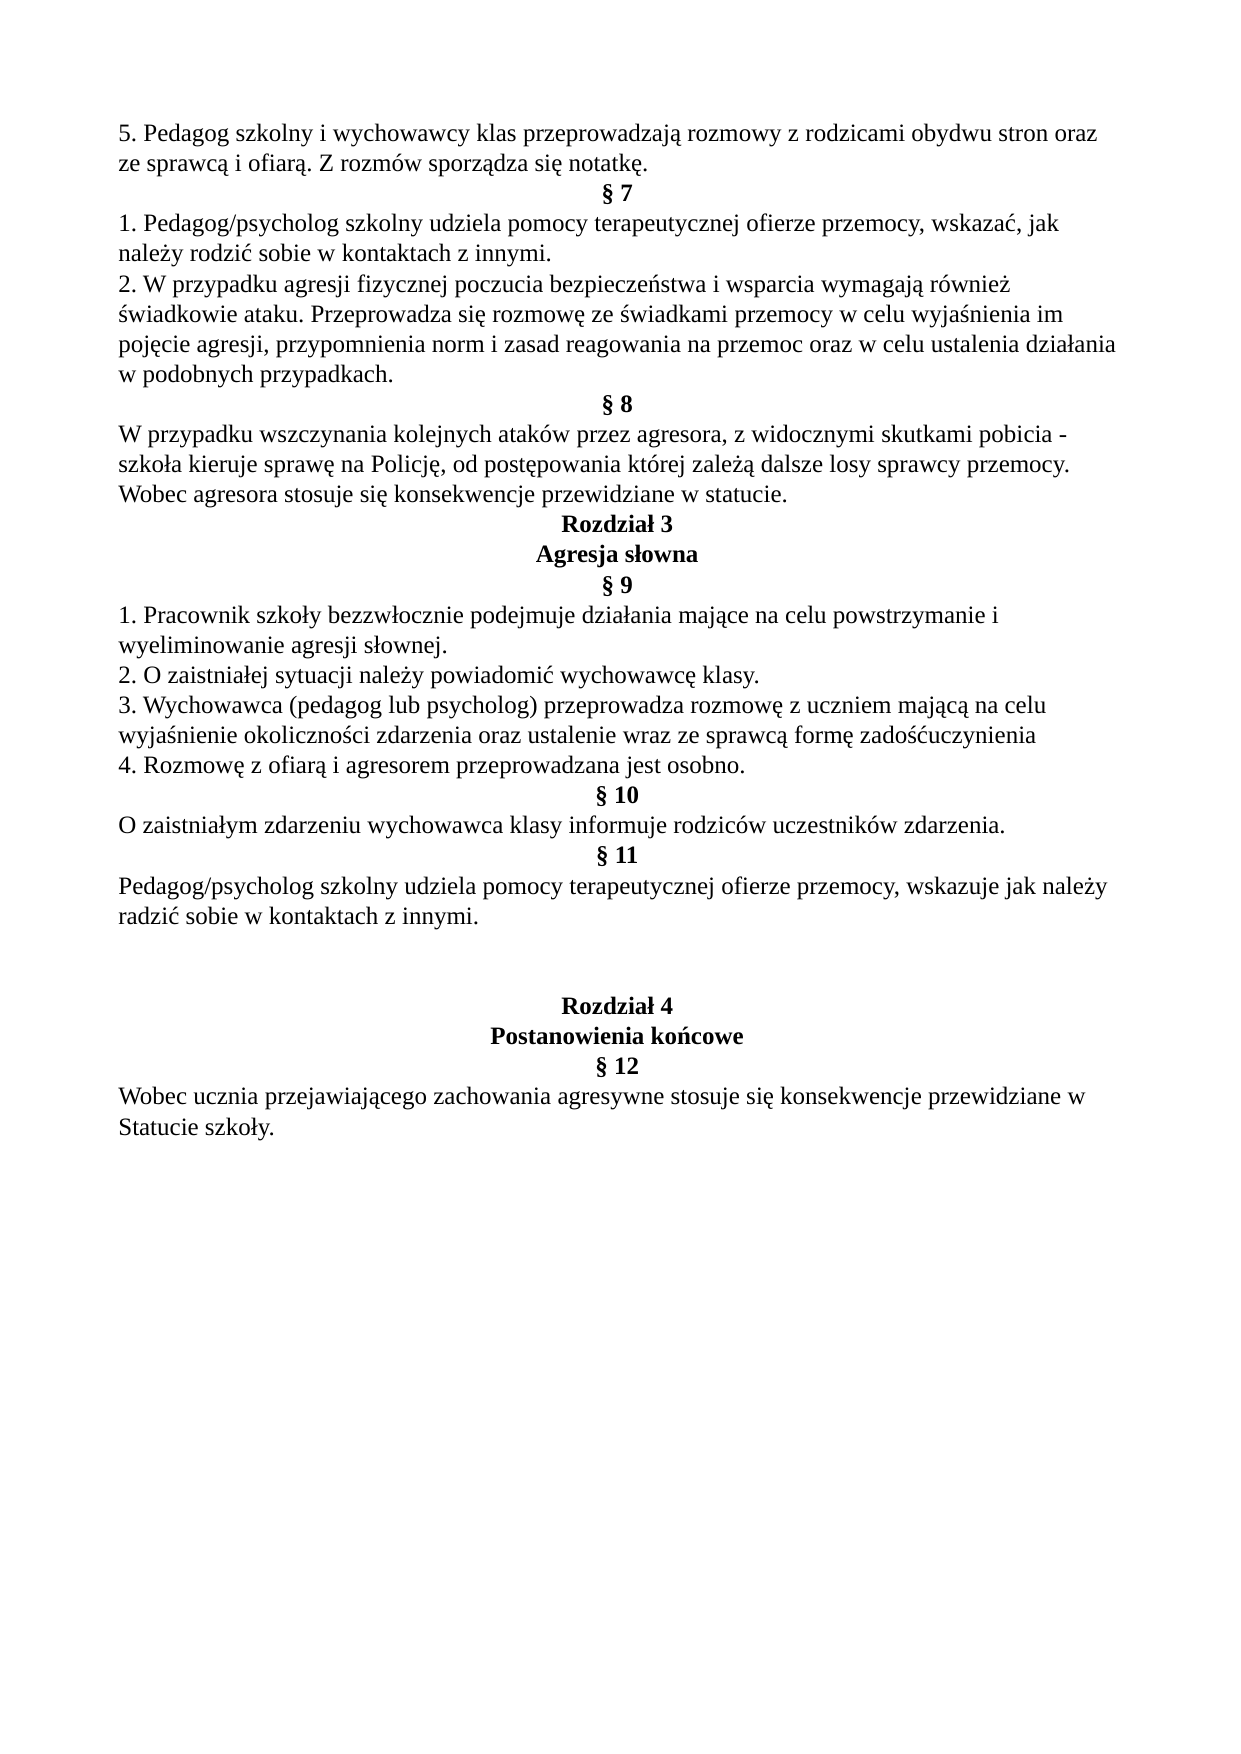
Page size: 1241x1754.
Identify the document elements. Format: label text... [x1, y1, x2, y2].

text § 7 [118, 178, 1122, 207]
text O zaistniałym zdarzeniu wychowawca klasy informuje rodziców uczestników zdarzenia. [118, 811, 1122, 839]
text § 8 [118, 389, 1122, 418]
text Postanowienia końcowe [118, 1021, 1122, 1050]
text § 11 [118, 841, 1122, 869]
text § 9 [118, 570, 1122, 598]
text 3. Wychowawca (pedagog lub psycholog) przeprowadza rozmowę z uczniem mającą na celu wyjaśnienie okoliczności zdarzenia oraz ustalenie wraz ze sprawcą formę zadośćuczynienia [118, 690, 1122, 749]
text 2. W przypadku agresji fizycznej poczucia bezpieczeństwa i wsparcia wymagają również świadkowie ataku. Przeprowadza się rozmowę ze świadkami przemocy w celu wyjaśnienia im pojęcie agresji, przypomnienia norm i zasad reagowania na przemoc oraz w celu ustalenia działania w podobnych przypadkach. [118, 269, 1122, 388]
text Rozdział 4 [118, 991, 1122, 1020]
text Agresja słowna [118, 539, 1122, 568]
text 4. Rozmowę z ofiarą i agresorem przeprowadzana jest osobno. [118, 750, 1122, 779]
text 2. O zaistniałej sytuacji należy powiadomić wychowawcę klasy. [118, 660, 1122, 689]
text § 10 [118, 780, 1122, 809]
text 1. Pracownik szkoły bezzwłocznie podejmuje działania mające na celu powstrzymanie i wyeliminowanie agresji słownej. [118, 600, 1122, 659]
text Rozdział 3 [118, 509, 1122, 538]
text § 12 [118, 1051, 1122, 1080]
text Wobec ucznia przejawiającego zachowania agresywne stosuje się konsekwencje przewidziane w Statucie szkoły. [118, 1081, 1122, 1140]
text 5. Pedagog szkolny i wychowawcy klas przeprowadzają rozmowy z rodzicami obydwu stron oraz ze sprawcą i ofiarą. Z rozmów sporządza się notatkę. [118, 118, 1122, 177]
text 1. Pedagog/psycholog szkolny udziela pomocy terapeutycznej ofierze przemocy, wskazać, jak należy rodzić sobie w kontaktach z innymi. [118, 208, 1122, 267]
text W przypadku wszczynania kolejnych ataków przez agresora, z widocznymi skutkami pobicia - szkoła kieruje sprawę na Policję, od postępowania której zależą dalsze losy sprawcy przemocy. Wobec agresora stosuje się konsekwencje przewidziane w statucie. [118, 419, 1122, 508]
text Pedagog/psycholog szkolny udziela pomocy terapeutycznej ofierze przemocy, wskazuje jak należy radzić sobie w kontaktach z innymi. [118, 871, 1122, 929]
